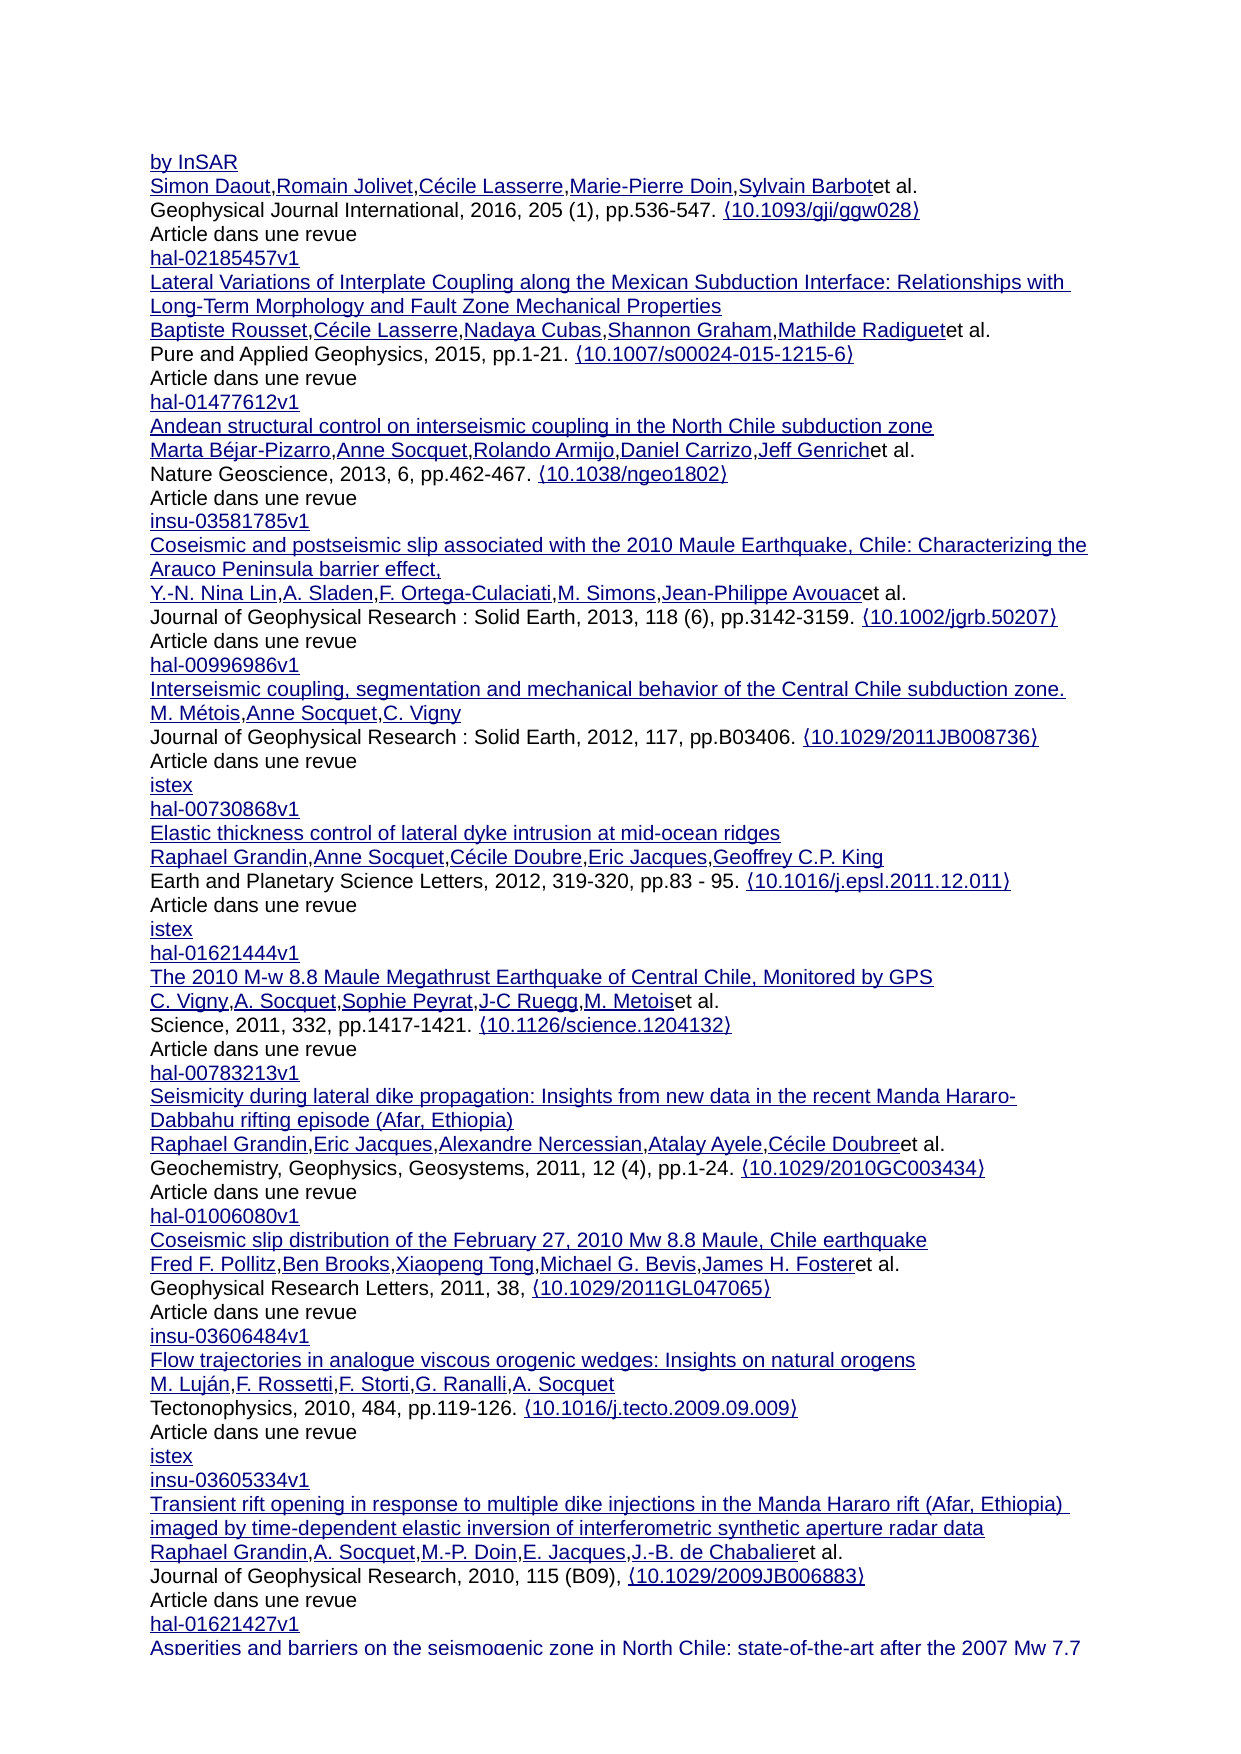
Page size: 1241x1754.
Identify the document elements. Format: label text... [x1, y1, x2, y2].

table_cell Andean structural control on interseismic coupling in the North Chile subduction zone Marta Béjar-Pizarro,Anne Socquet,Rolando Armijo,Daniel Carrizo,Jeff Genrichet al. Nature Geoscience, 2013, 6, pp.462-467. ⟨10.1038/ngeo1802⟩ Article dans une revue insu-03581785v1 [150, 414, 1090, 533]
table_cell The 2010 M-w 8.8 Maule Megathrust Earthquake of Central Chile, Monitored by GPS C. Vigny,A. Socquet,Sophie Peyrat,J-C Ruegg,M. Metoiset al. Science, 2011, 332, pp.1417-1421. ⟨10.1126/science.1204132⟩ Article dans une revue hal-00783213v1 [150, 965, 1090, 1084]
table_cell Lateral Variations of Interplate Coupling along the Mexican Subduction Interface: Relationships with Long-Term Morphology and Fault Zone Mechanical Properties Baptiste Rousset,Cécile Lasserre,Nadaya Cubas,Shannon Graham,Mathilde Radiguetet al. Pure and Applied Geophysics, 2015, pp.1-21. ⟨10.1007/s00024-015-1215-6⟩ Article dans une revue hal-01477612v1 [150, 270, 1090, 413]
table_cell Coseismic and postseismic slip associated with the 2010 Maule Earthquake, Chile: Characterizing the Arauco Peninsula barrier effect, Y.-N. Nina Lin,A. Sladen,F. Ortega-Culaciati,M. Simons,Jean-Philippe Avouacet al. Journal of Geophysical Research : Solid Earth, 2013, 118 (6), pp.3142-3159. ⟨10.1002/jgrb.50207⟩ Article dans une revue hal-00996986v1 [150, 533, 1090, 677]
table_cell Seismicity during lateral dike propagation: Insights from new data in the recent Manda Hararo-Dabbahu rifting episode (Afar, Ethiopia) Raphael Grandin,Eric Jacques,Alexandre Nercessian,Atalay Ayele,Cécile Doubreet al. Geochemistry, Geophysics, Geosystems, 2011, 12 (4), pp.1-24. ⟨10.1029/2010GC003434⟩ Article dans une revue hal-01006080v1 [150, 1084, 1090, 1228]
table_cell Interseismic coupling, segmentation and mechanical behavior of the Central Chile subduction zone. M. Métois,Anne Socquet,C. Vigny Journal of Geophysical Research : Solid Earth, 2012, 117, pp.B03406. ⟨10.1029/2011JB008736⟩ Article dans une revue istex hal-00730868v1 [150, 677, 1090, 821]
table_cell Flow trajectories in analogue viscous orogenic wedges: Insights on natural orogens M. Luján,F. Rossetti,F. Storti,G. Ranalli,A. Socquet Tectonophysics, 2010, 484, pp.119-126. ⟨10.1016/j.tecto.2009.09.009⟩ Article dans une revue istex insu-03605334v1 [150, 1348, 1090, 1492]
table_cell Asperities and barriers on the seismogenic zone in North Chile: state-of-the-art after the 2007 Mw 7.7 [150, 1635, 1090, 1655]
table_cell Transient rift opening in response to multiple dike injections in the Manda Hararo rift (Afar, Ethiopia) imaged by time-dependent elastic inversion of interferometric synthetic aperture radar data Raphael Grandin,A. Socquet,M.-P. Doin,E. Jacques,J.-B. de Chabalieret al. Journal of Geophysical Research, 2010, 115 (B09), ⟨10.1029/2009JB006883⟩ Article dans une revue hal-01621427v1 [150, 1492, 1090, 1635]
table_cell by InSAR Simon Daout,Romain Jolivet,Cécile Lasserre,Marie-Pierre Doin,Sylvain Barbotet al. Geophysical Journal International, 2016, 205 (1), pp.536-547. ⟨10.1093/gji/ggw028⟩ Article dans une revue hal-02185457v1 [150, 150, 1090, 270]
table_cell Elastic thickness control of lateral dyke intrusion at mid-ocean ridges Raphael Grandin,Anne Socquet,Cécile Doubre,Eric Jacques,Geoffrey C.P. King Earth and Planetary Science Letters, 2012, 319-320, pp.83 - 95. ⟨10.1016/j.epsl.2011.12.011⟩ Article dans une revue istex hal-01621444v1 [150, 821, 1090, 964]
table_cell Coseismic slip distribution of the February 27, 2010 Mw 8.8 Maule, Chile earthquake Fred F. Pollitz,Ben Brooks,Xiaopeng Tong,Michael G. Bevis,James H. Fosteret al. Geophysical Research Letters, 2011, 38, ⟨10.1029/2011GL047065⟩ Article dans une revue insu-03606484v1 [150, 1228, 1090, 1348]
